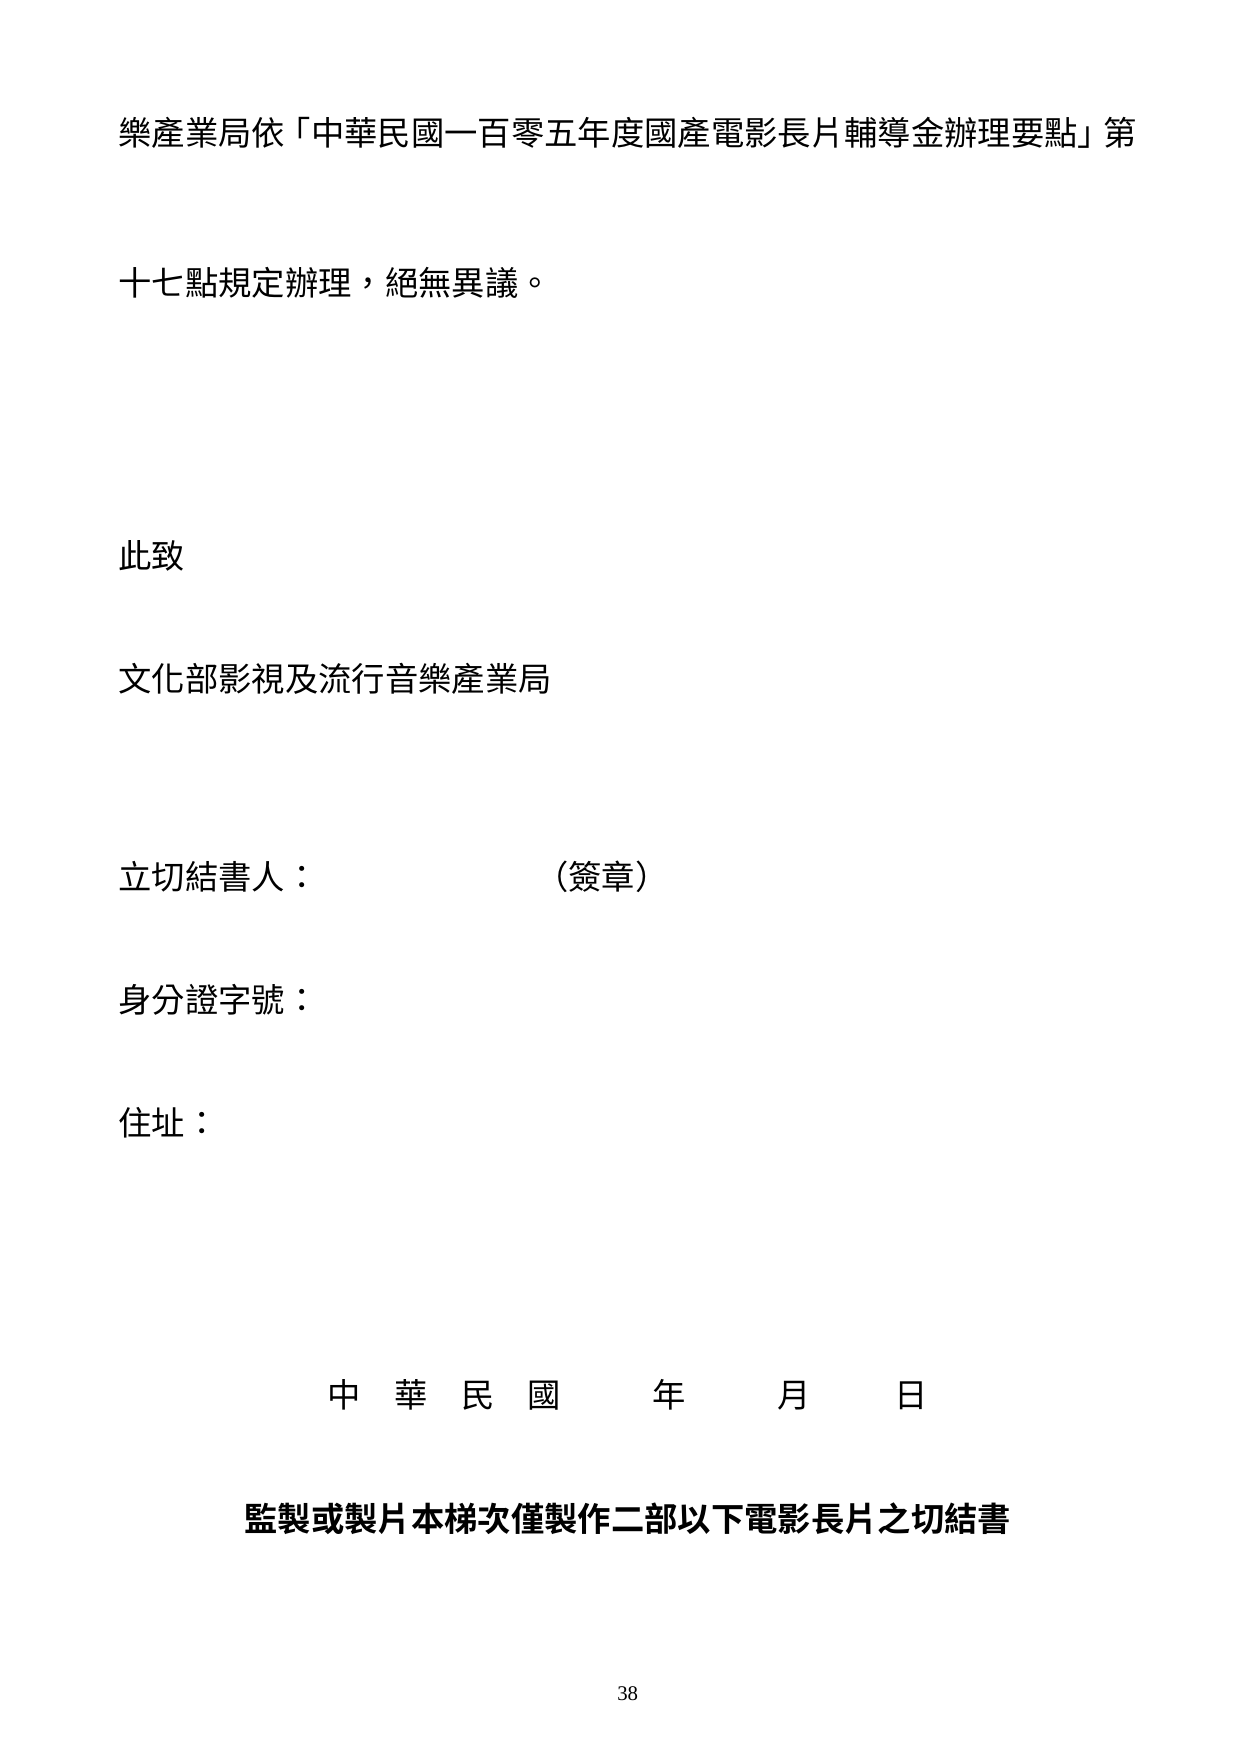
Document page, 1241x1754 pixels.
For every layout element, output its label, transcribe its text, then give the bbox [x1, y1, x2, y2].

text 立切結書人： （簽章） [118, 837, 1137, 912]
text 此致 [118, 516, 1137, 591]
text 樂產業局依「中華民國一百零五年度國產電影長片輔導金辦理要點」第十七點規定辦理，絕無異議。 [118, 94, 1137, 319]
text 住址： [118, 1084, 1137, 1159]
text 中 華 民 國 年 月 日 [118, 1356, 1137, 1431]
text 文化部影視及流行音樂產業局 [118, 640, 1137, 715]
text 監製或製片本梯次僅製作二部以下電影長片之切結書 [118, 1479, 1137, 1554]
text 身分證字號： [118, 961, 1137, 1036]
